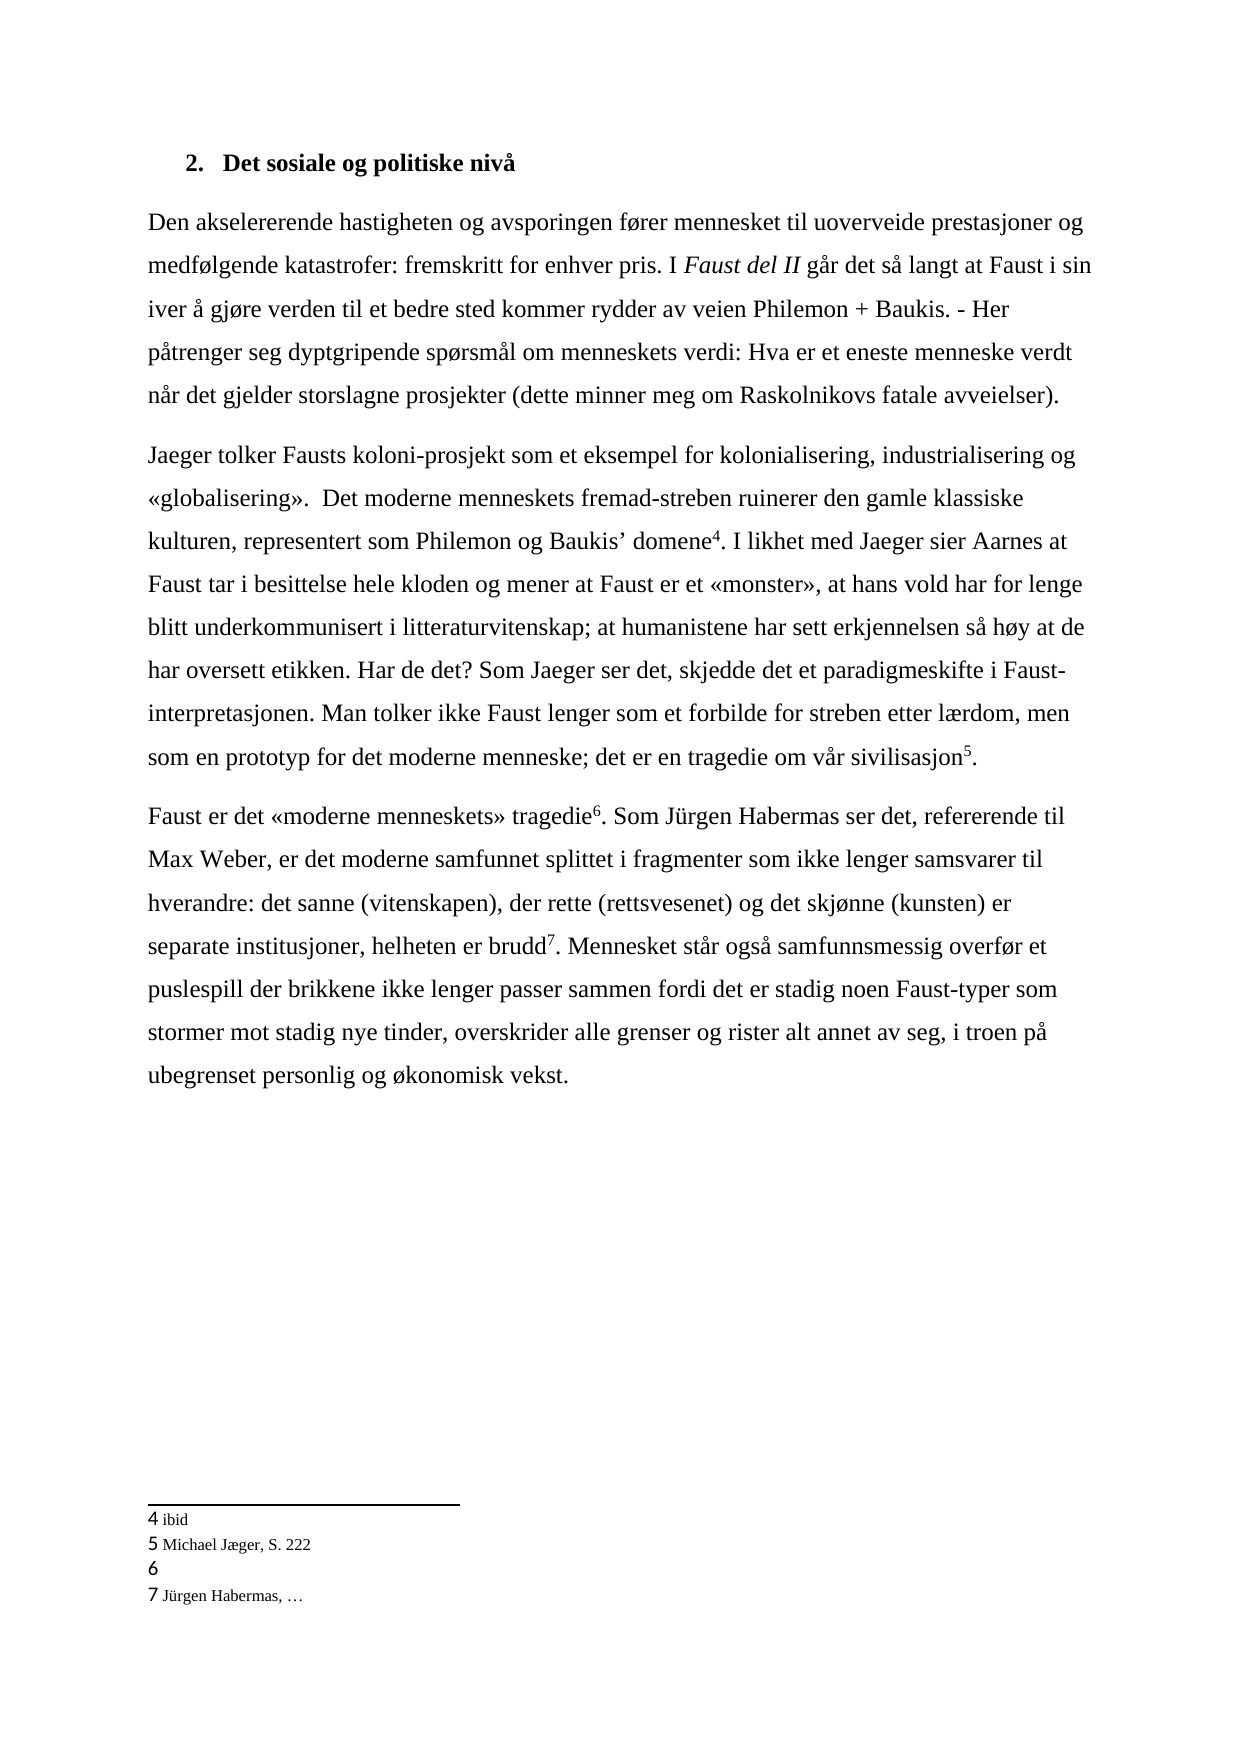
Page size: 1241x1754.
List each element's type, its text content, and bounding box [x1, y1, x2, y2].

list Det sosiale og politiske nivå [185, 148, 1093, 176]
text Michael Jæger, S. 222 [148, 1530, 1093, 1556]
text Jürgen Habermas, … [148, 1581, 1093, 1606]
text Den akselererende hastigheten og avsporingen fører mennesket til uoverveide prestasjoner og medfølgende katastrofer: fremskritt for enhver pris. I Faust del II går det så langt at Faust i sin iver å gjøre verden til et bedre sted kommer rydder av veien Philemon + Baukis. - Her påtrenger seg dyptgripende spørsmål om menneskets verdi: Hva er et eneste menneske verdt når det gjelder storslagne prosjekter (dette minner meg om Raskolnikovs fatale avveielser). [148, 207, 1093, 409]
text Jaeger tolker Fausts koloni-prosjekt som et eksempel for kolonialisering, industrialisering og «globalisering». Det moderne menneskets fremad-streben ruinerer den gamle klassiske kulturen, representert som Philemon og Baukis’ domene. I likhet med Jaeger sier Aarnes at Faust tar i besittelse hele kloden og mener at Faust er et «monster», at hans vold har for lenge blitt underkommunisert i litteraturvitenskap; at humanistene har sett erkjennelsen så høy at de har oversett etikken. Har de det? Som Jaeger ser det, skjedde det et paradigmeskifte i Faust-interpretasjonen. Man tolker ikke Faust lenger som et forbilde for streben etter lærdom, men som en prototyp for det moderne menneske; det er en tragedie om vår sivilisasjon. [148, 440, 1093, 770]
text ibid [148, 1505, 1093, 1530]
text Faust er det «moderne menneskets» tragedie. Som Jürgen Habermas ser det, refererende til Max Weber, er det moderne samfunnet splittet i fragmenter som ikke lenger samsvarer til hverandre: det sanne (vitenskapen), der rette (rettsvesenet) og det skjønne (kunsten) er separate institusjoner, helheten er brudd. Mennesket står også samfunnsmessig overfør et puslespill der brikkene ikke lenger passer sammen fordi det er stadig noen Faust-typer som stormer mot stadig nye tinder, overskrider alle grenser og rister alt annet av seg, i troen på ubegrenset personlig og økonomisk vekst. [148, 801, 1093, 1089]
